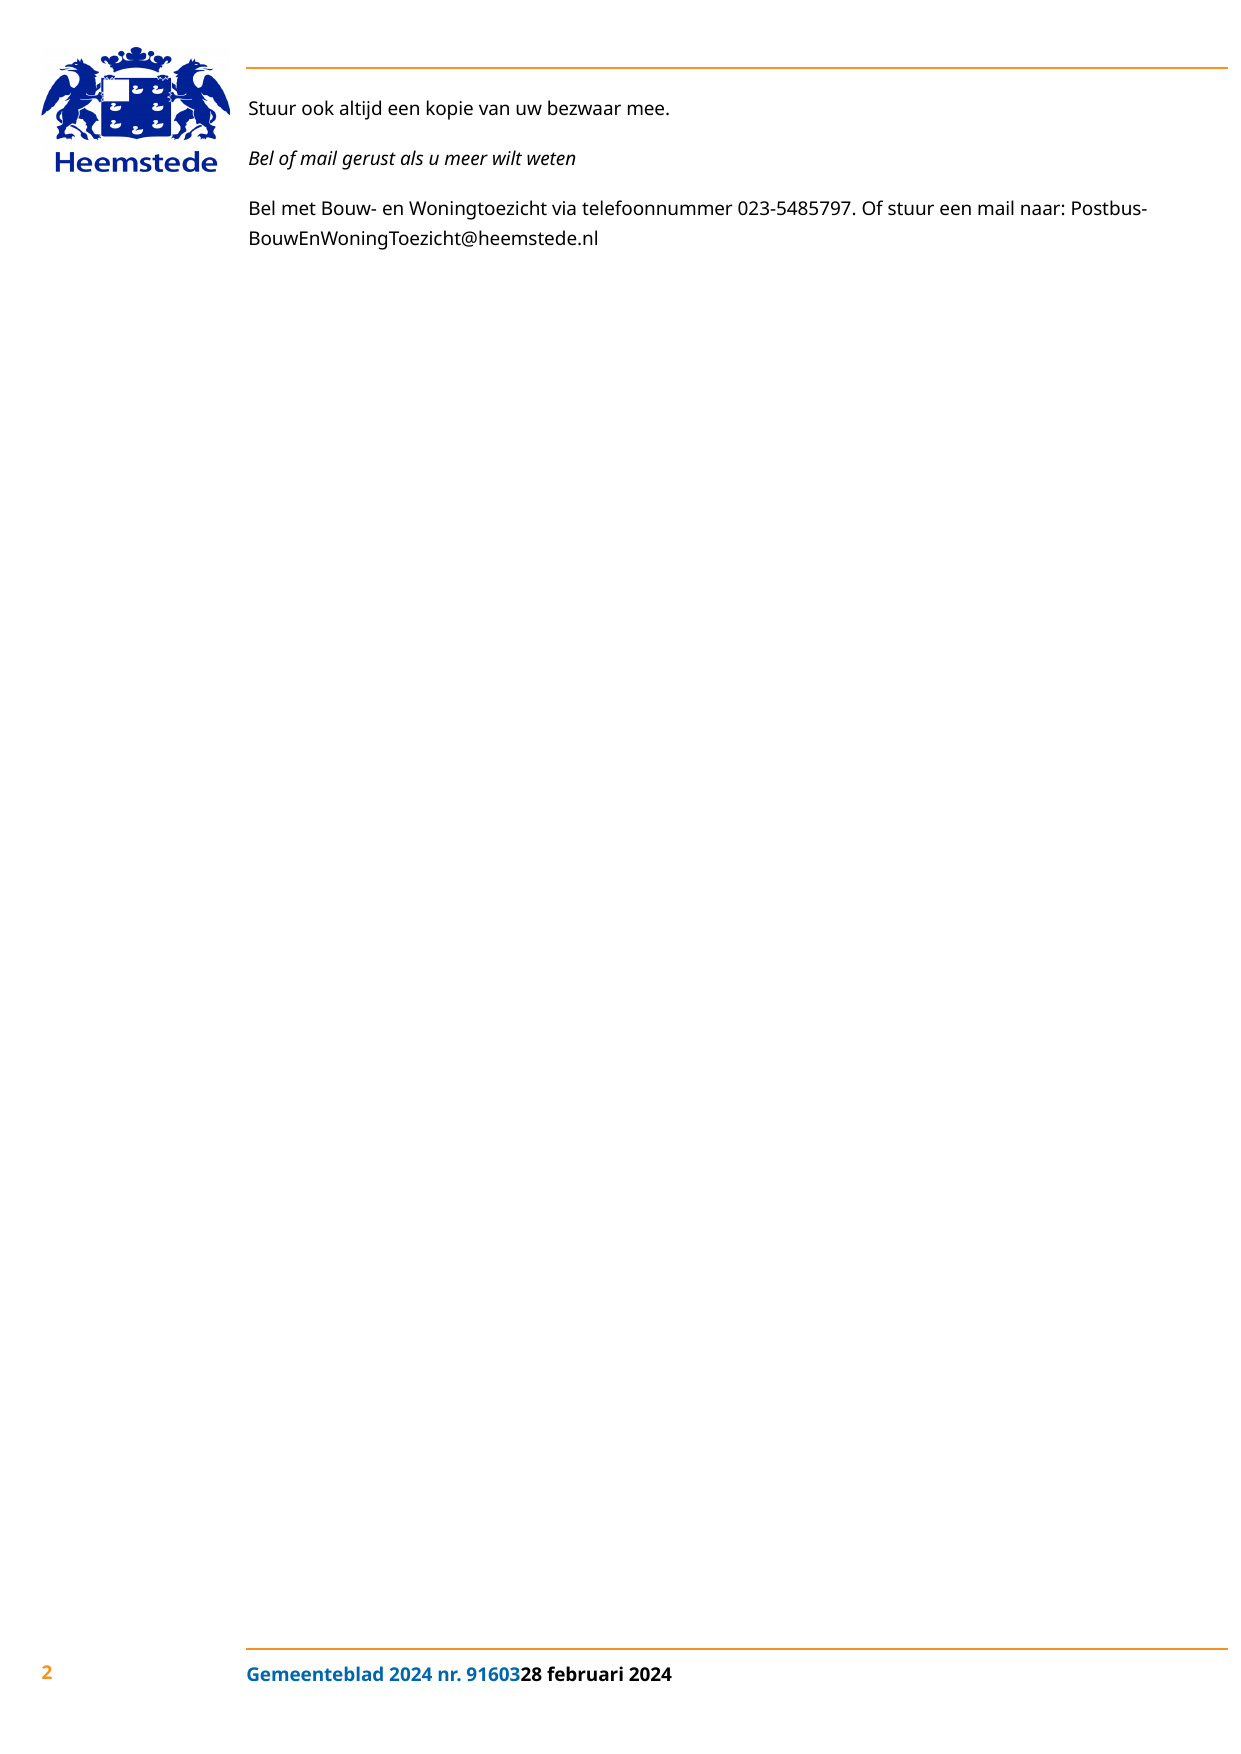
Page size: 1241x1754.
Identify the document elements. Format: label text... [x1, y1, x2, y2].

text Bel met Bouw- en Woningtoezicht via telefoonnummer 023-5485797. Of stuur een mail naar: Postbus-BouwEnWoningToezicht@heemstede.nl [248, 196, 1152, 251]
text Stuur ook altijd een kopie van uw bezwaar mee. [248, 95, 1152, 121]
text Bel of mail gerust als u meer wilt weten [248, 145, 1152, 171]
picture [41, 47, 231, 172]
